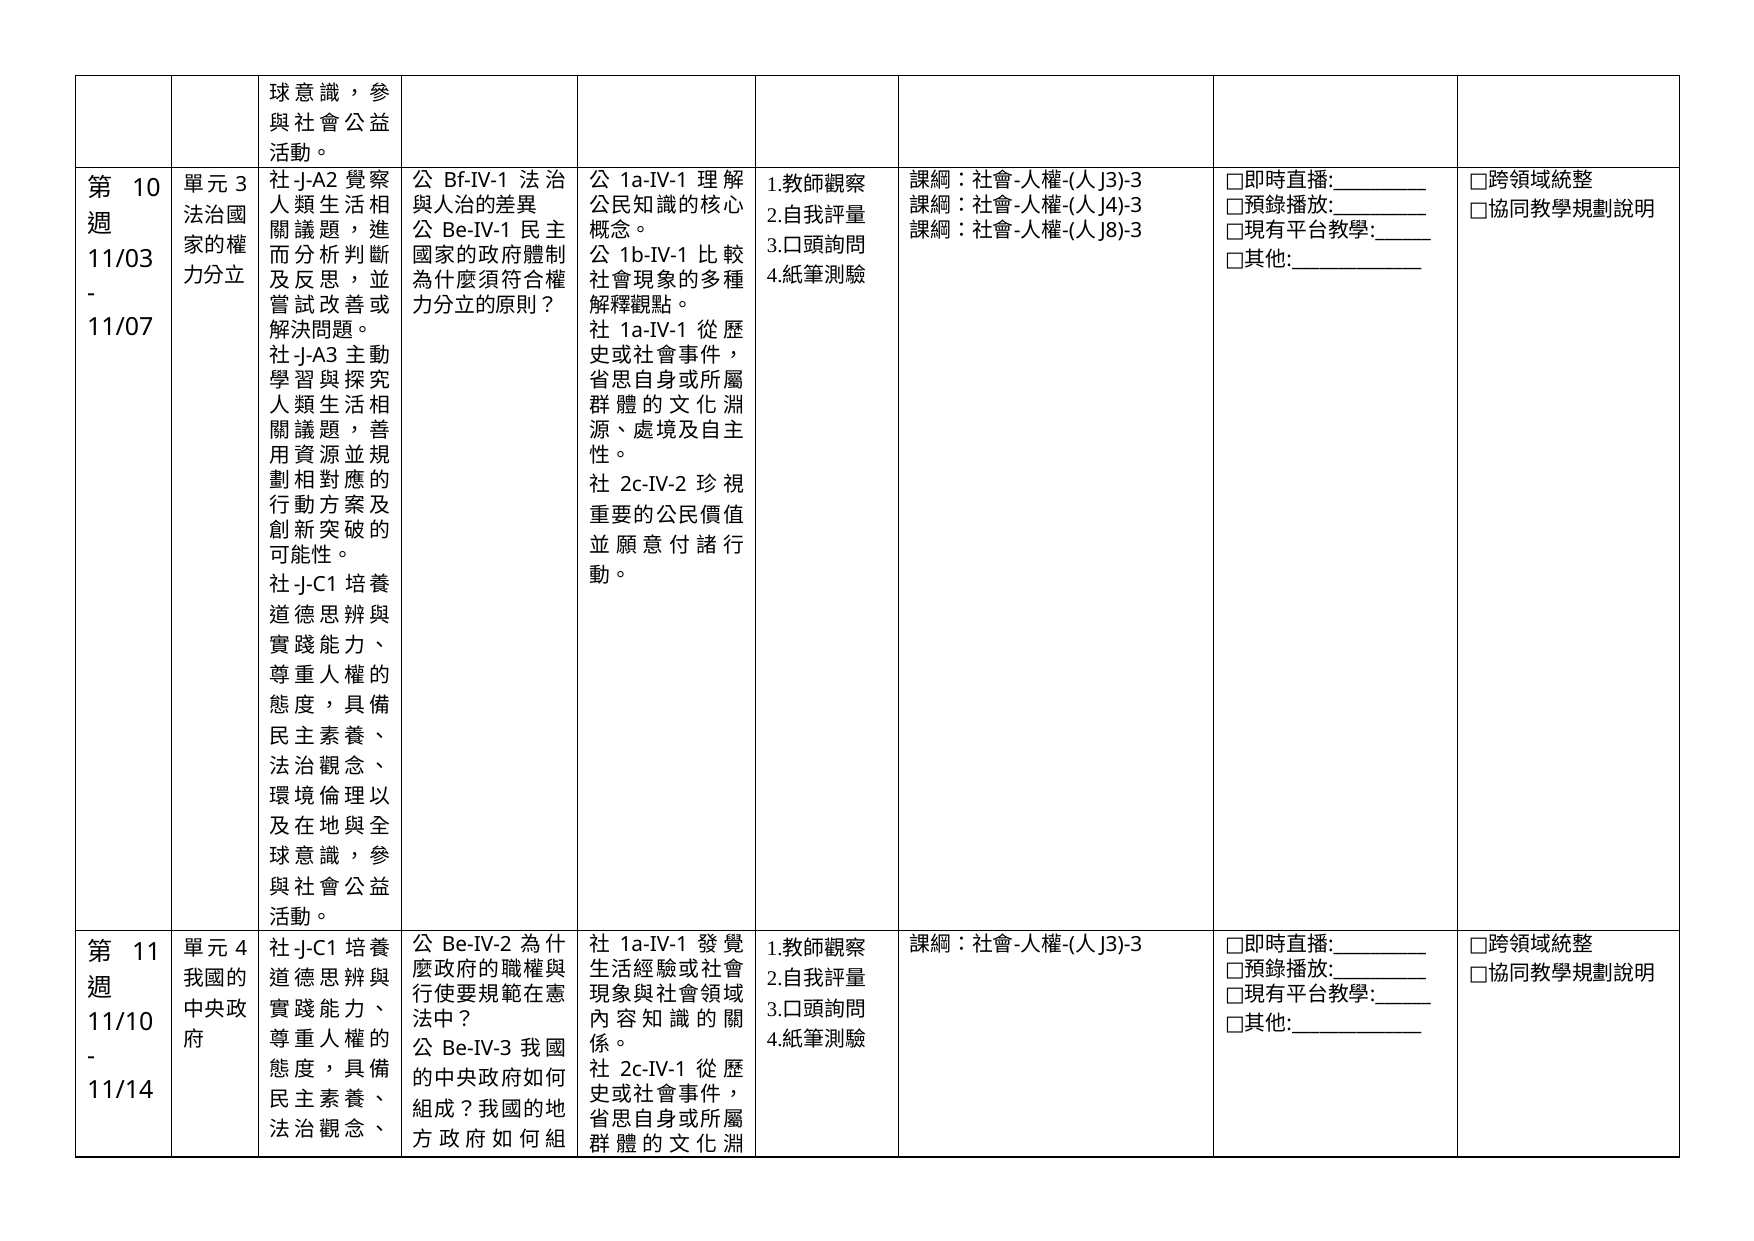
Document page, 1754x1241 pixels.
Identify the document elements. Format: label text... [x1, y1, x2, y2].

table_cell [172, 76, 258, 167]
table_cell 單元3法治國家的權力分立 [172, 168, 258, 930]
table_cell [1458, 76, 1679, 167]
table_cell [76, 76, 171, 167]
table_cell 社1a-IV-1發覺生活經驗或社會現象與社會領域內容知識的關係。 社2c-IV-1從歷史或社會事件，省思自身或所屬群體的文化淵 [578, 931, 755, 1156]
table_cell [756, 76, 898, 167]
table_cell □跨領域統整 □協同教學規劃說明 [1458, 931, 1679, 1156]
table_cell [1214, 76, 1457, 167]
table_cell [578, 76, 755, 167]
table_cell 課綱：社會-人權-(人J3)-3 課綱：社會-人權-(人J4)-3 課綱：社會-人權-(人J8)-3 [899, 168, 1213, 930]
table_cell 1.教師觀察 2.自我評量 3.口頭詢問 4.紙筆測驗 [756, 168, 898, 930]
table_cell 社-J-C1培養道德思辨與實踐能力、尊重人權的態度，具備民主素養、法治觀念、 [259, 931, 401, 1156]
table_cell 公Bf-IV-1法治與人治的差異 公Be-IV-1民主國家的政府體制為什麼須符合權力分立的原則？ [402, 168, 577, 930]
table_cell 第10週 11/03-11/07 [76, 168, 171, 930]
table_cell 球意識，參與社會公益活動。 [259, 76, 401, 167]
table_cell 單元4我國的中央政府 [172, 931, 258, 1156]
table_cell □即時直播:__________ □預錄播放:__________ □現有平台教學:______ □其他:______________ [1214, 168, 1457, 930]
table_cell □跨領域統整 □協同教學規劃說明 [1458, 168, 1679, 930]
table_cell 公Be-IV-2為什麼政府的職權與行使要規範在憲法中？ 公Be-IV-3我國的中央政府如何組成？我國的地方政府如何組 [402, 931, 577, 1156]
table_cell 1.教師觀察 2.自我評量 3.口頭詢問 4.紙筆測驗 [756, 931, 898, 1156]
table_cell 公1a-IV-1理解公民知識的核心概念。 公1b-IV-1比較社會現象的多種解釋觀點。 社1a-IV-1從歷史或社會事件，省思自身或所屬群體的文化淵源、處境及自主性。 社2c-IV-2珍視重要的公民價值並願意付諸行動。 [578, 168, 755, 930]
table_cell 第11週 11/10-11/14 [76, 931, 171, 1156]
table_cell 課綱：社會-人權-(人J3)-3 [899, 931, 1213, 1156]
table_cell □即時直播:__________ □預錄播放:__________ □現有平台教學:______ □其他:______________ [1214, 931, 1457, 1156]
table_cell [402, 76, 577, 167]
table_cell [899, 76, 1213, 167]
table_cell 社-J-A2覺察人類生活相關議題，進而分析判斷及反思，並嘗試改善或解決問題。 社-J-A3主動學習與探究人類生活相關議題，善用資源並規劃相對應的行動方案及創新突破的可能性。 社-J-C1培養道德思辨與實踐能力、尊重人權的態度，具備民主素養、法治觀念、環境倫理以及在地與全球意識，參與社會公益活動。 [259, 168, 401, 930]
